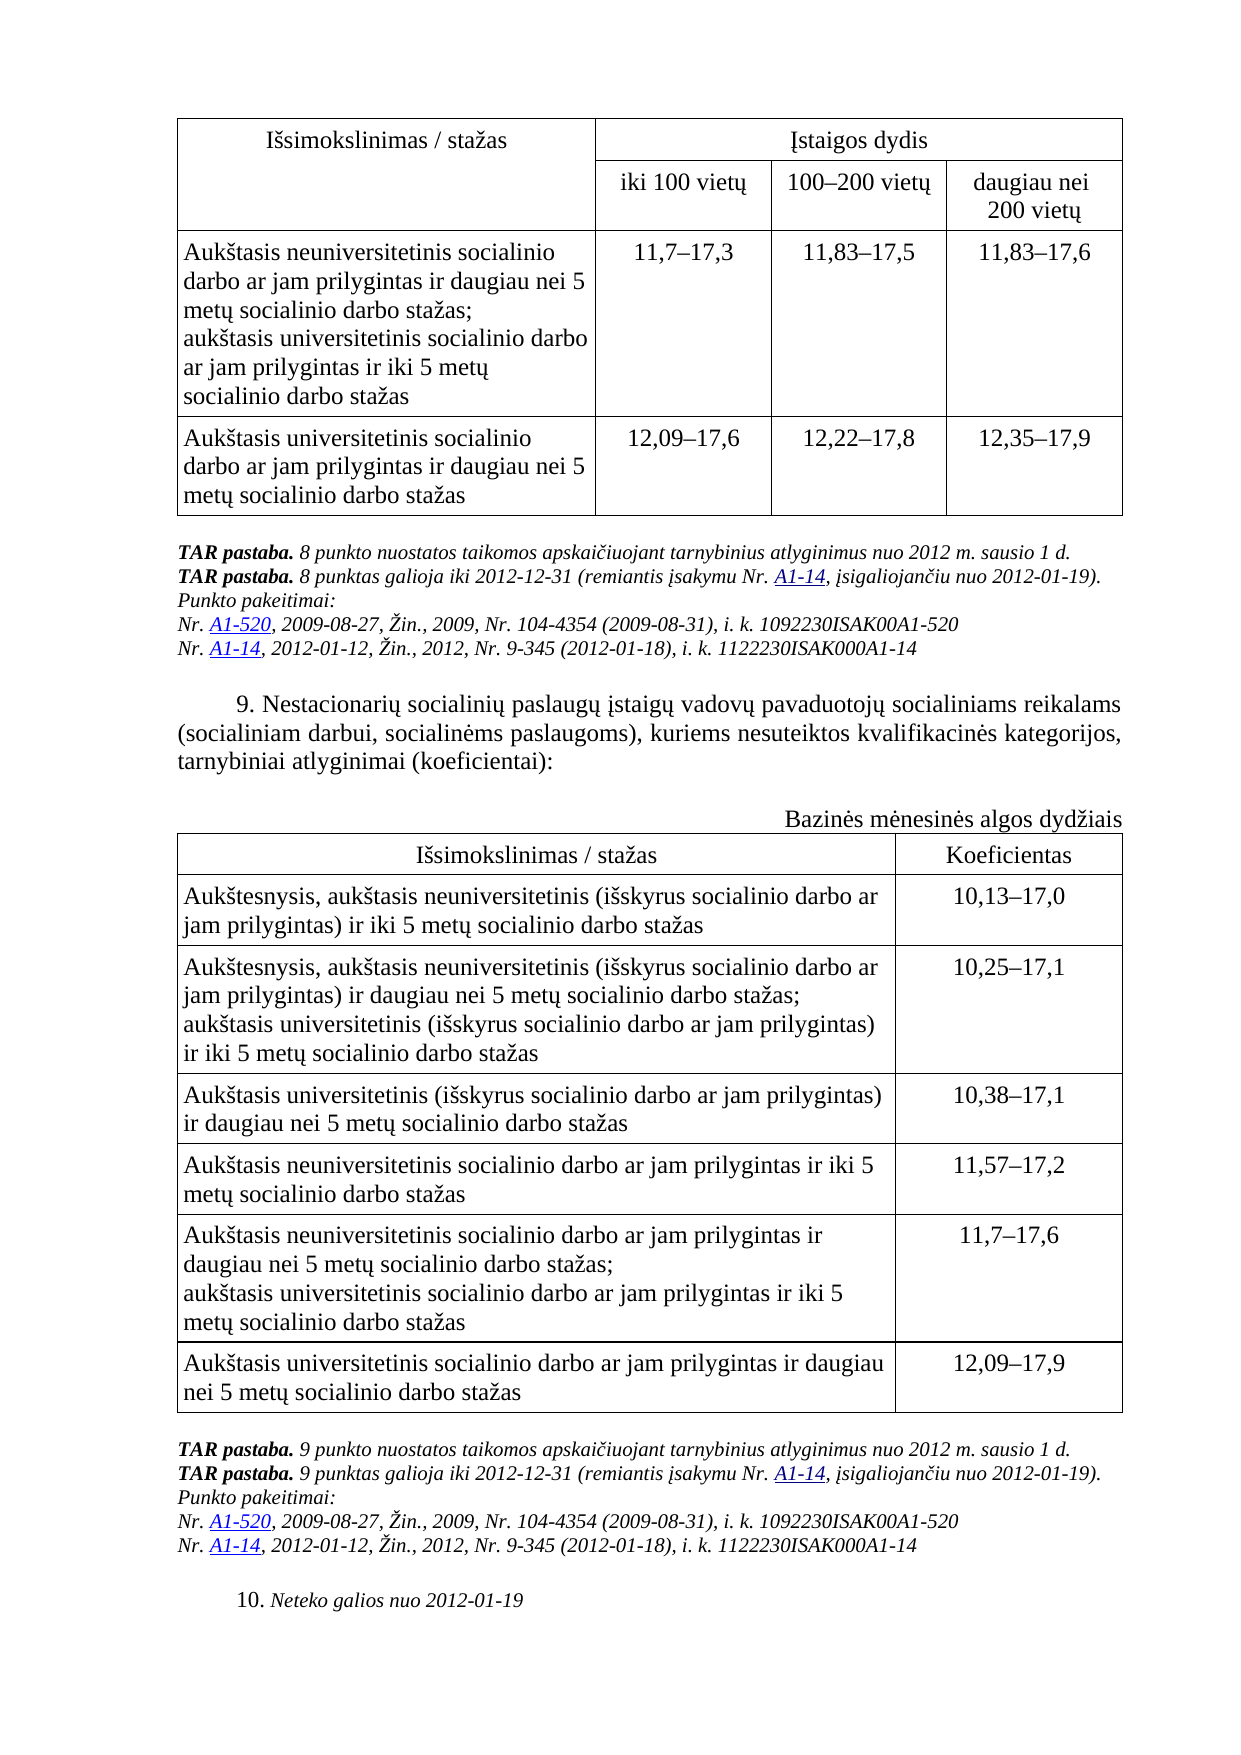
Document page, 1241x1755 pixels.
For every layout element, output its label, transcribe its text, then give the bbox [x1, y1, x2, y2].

text Nr. A1-520, 2009-08-27, Žin., 2009, Nr. 104-4354 (2009-08-31), i. k. 1092230ISAK00A1-520 [177, 612, 1122, 636]
table_cell 100–200 vietų [772, 161, 946, 230]
table_cell 10,25–17,1 [896, 946, 1122, 1073]
table_cell Aukštasis neuniversitetinis socialinio darbo ar jam prilygintas ir daugiau nei 5 metų socialinio darbo stažas; aukštasis universitetinis socialinio darbo ar jam prilygintas ir iki 5 metų socialinio darbo stažas [178, 1215, 895, 1341]
table_cell Aukštasis neuniversitetinis socialinio darbo ar jam prilygintas ir daugiau nei 5 metų socialinio darbo stažas; aukštasis universitetinis socialinio darbo ar jam prilygintas ir iki 5 metų socialinio darbo stažas [178, 231, 595, 416]
table_cell 12,35–17,9 [947, 417, 1122, 515]
table_cell daugiau nei 200 vietų [947, 161, 1122, 230]
text TAR pastaba. 8 punktas galioja iki 2012-12-31 (remiantis įsakymu Nr. A1-14, įsigaliojančiu nuo 2012-01-19). [177, 564, 1122, 588]
table_cell 10,38–17,1 [896, 1074, 1122, 1143]
text TAR pastaba. 9 punktas galioja iki 2012-12-31 (remiantis įsakymu Nr. A1-14, įsigaliojančiu nuo 2012-01-19). [177, 1461, 1122, 1485]
table_cell Aukštesnysis, aukštasis neuniversitetinis (išskyrus socialinio darbo ar jam prilygintas) ir iki 5 metų socialinio darbo stažas [178, 875, 895, 945]
text Nr. A1-520, 2009-08-27, Žin., 2009, Nr. 104-4354 (2009-08-31), i. k. 1092230ISAK00A1-520 [177, 1509, 1122, 1533]
text Nr. A1-14, 2012-01-12, Žin., 2012, Nr. 9-345 (2012-01-18), i. k. 1122230ISAK000A1-14 [177, 1533, 1122, 1557]
table_cell Aukštasis neuniversitetinis socialinio darbo ar jam prilygintas ir iki 5 metų socialinio darbo stažas [178, 1144, 895, 1213]
table_cell 12,09–17,9 [896, 1343, 1122, 1412]
table_cell 11,83–17,5 [772, 231, 946, 416]
table_cell 11,7–17,6 [896, 1215, 1122, 1341]
text Punkto pakeitimai: [177, 588, 1122, 612]
text TAR pastaba. 8 punkto nuostatos taikomos apskaičiuojant tarnybinius atlyginimus nuo 2012 m. sausio 1 d. [177, 540, 1122, 564]
table_cell 11,83–17,6 [947, 231, 1122, 416]
text Bazinės mėnesinės algos dydžiais [177, 804, 1122, 833]
text 9. Nestacionarių socialinių paslaugų įstaigų vadovų pavaduotojų socialiniams reikalams (socialiniam darbui, socialinėms paslaugoms), kuriems nesuteiktos kvalifikacinės kategorijos, tarnybiniai atlyginimai (koeficientai): [177, 689, 1122, 775]
table_cell Aukštasis universitetinis socialinio darbo ar jam prilygintas ir daugiau nei 5 metų socialinio darbo stažas [178, 1343, 895, 1412]
table_cell Aukštasis universitetinis socialinio darbo ar jam prilygintas ir daugiau nei 5 metų socialinio darbo stažas [178, 417, 595, 515]
table_cell Aukštesnysis, aukštasis neuniversitetinis (išskyrus socialinio darbo ar jam prilygintas) ir daugiau nei 5 metų socialinio darbo stažas; aukštasis universitetinis (išskyrus socialinio darbo ar jam prilygintas) ir iki 5 metų socialinio darbo stažas [178, 946, 895, 1073]
table_cell Aukštasis universitetinis (išskyrus socialinio darbo ar jam prilygintas) ir daugiau nei 5 metų socialinio darbo stažas [178, 1074, 895, 1143]
table_cell iki 100 vietų [596, 161, 771, 230]
table_cell 11,7–17,3 [596, 231, 771, 416]
text Nr. A1-14, 2012-01-12, Žin., 2012, Nr. 9-345 (2012-01-18), i. k. 1122230ISAK000A1-14 [177, 636, 1122, 660]
text TAR pastaba. 9 punkto nuostatos taikomos apskaičiuojant tarnybinius atlyginimus nuo 2012 m. sausio 1 d. [177, 1437, 1122, 1461]
table_header Išsimokslinimas / stažas [178, 834, 895, 874]
text Punkto pakeitimai: [177, 1485, 1122, 1509]
table_cell 12,22–17,8 [772, 417, 946, 515]
table_cell 10,13–17,0 [896, 875, 1122, 945]
text 10. Neteko galios nuo 2012-01-19 [177, 1586, 1122, 1612]
table_cell 12,09–17,6 [596, 417, 771, 515]
table_header Išsimokslinimas / stažas [178, 119, 595, 230]
table_cell 11,57–17,2 [896, 1144, 1122, 1213]
table_header Koeficientas [896, 834, 1122, 874]
table_header Įstaigos dydis [596, 119, 1122, 160]
